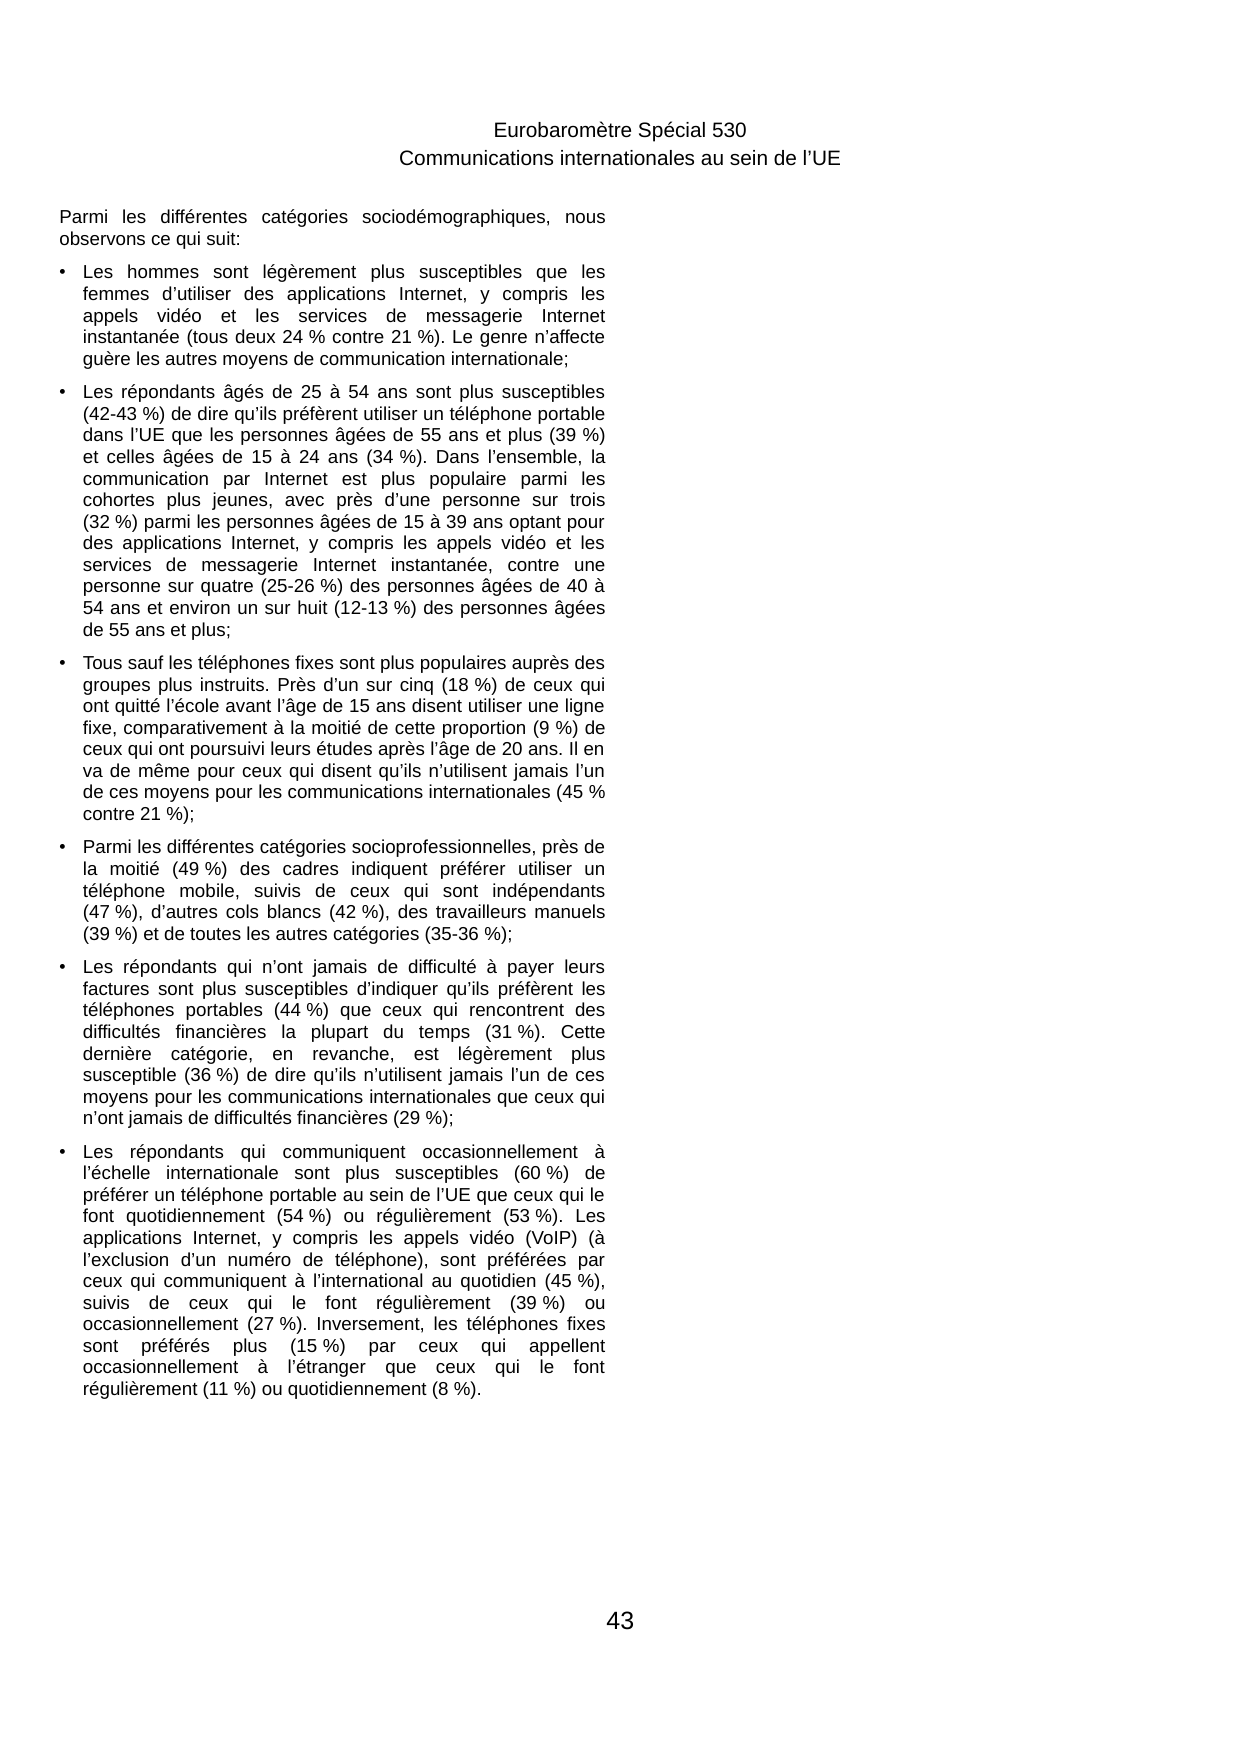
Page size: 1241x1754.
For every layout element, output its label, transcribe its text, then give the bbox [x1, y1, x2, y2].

list Parmi les différentes catégories socioprofessionnelles, près de la moitié (49 %) des cadres indiquent préférer utiliser un téléphone mobile, suivis de ceux qui sont indépendants (47 %), d’autres cols blancs (42 %), des travailleurs manuels (39 %) et de toutes les autres catégories (35-36 %); [59, 836, 605, 944]
list Les répondants âgés de 25 à 54 ans sont plus susceptibles (42-43 %) de dire qu’ils préfèrent utiliser un téléphone portable dans l’UE que les personnes âgées de 55 ans et plus (39 %) et celles âgées de 15 à 24 ans (34 %). Dans l’ensemble, la communication par Internet est plus populaire parmi les cohortes plus jeunes, avec près d’une personne sur trois (32 %) parmi les personnes âgées de 15 à 39 ans optant pour des applications Internet, y compris les appels vidéo et les services de messagerie Internet instantanée, contre une personne sur quatre (25-26 %) des personnes âgées de 40 à 54 ans et environ un sur huit (12-13 %) des personnes âgées de 55 ans et plus; [59, 381, 605, 640]
list Les hommes sont légèrement plus susceptibles que les femmes d’utiliser des applications Internet, y compris les appels vidéo et les services de messagerie Internet instantanée (tous deux 24 % contre 21 %). Le genre n’affecte guère les autres moyens de communication internationale; [59, 261, 605, 369]
list Les répondants qui n’ont jamais de difficulté à payer leurs factures sont plus susceptibles d’indiquer qu’ils préfèrent les téléphones portables (44 %) que ceux qui rencontrent des difficultés financières la plupart du temps (31 %). Cette dernière catégorie, en revanche, est légèrement plus susceptible (36 %) de dire qu’ils n’utilisent jamais l’un de ces moyens pour les communications internationales que ceux qui n’ont jamais de difficultés financières (29 %); [59, 956, 605, 1129]
text Parmi les différentes catégories sociodémographiques, nous observons ce qui suit: [59, 206, 605, 249]
list Les répondants qui communiquent occasionnellement à l’échelle internationale sont plus susceptibles (60 %) de préférer un téléphone portable au sein de l’UE que ceux qui le font quotidiennement (54 %) ou régulièrement (53 %). Les applications Internet, y compris les appels vidéo (VoIP) (à l’exclusion d’un numéro de téléphone), sont préférées par ceux qui communiquent à l’international au quotidien (45 %), suivis de ceux qui le font régulièrement (39 %) ou occasionnellement (27 %). Inversement, les téléphones fixes sont préférés plus (15 %) par ceux qui appellent occasionnellement à l’étranger que ceux qui le font régulièrement (11 %) ou quotidiennement (8 %). [59, 1141, 605, 1399]
list Tous sauf les téléphones fixes sont plus populaires auprès des groupes plus instruits. Près d’un sur cinq (18 %) de ceux qui ont quitté l’école avant l’âge de 15 ans disent utiliser une ligne fixe, comparativement à la moitié de cette proportion (9 %) de ceux qui ont poursuivi leurs études après l’âge de 20 ans. Il en va de même pour ceux qui disent qu’ils n’utilisent jamais l’un de ces moyens pour les communications internationales (45 % contre 21 %); [59, 652, 605, 824]
